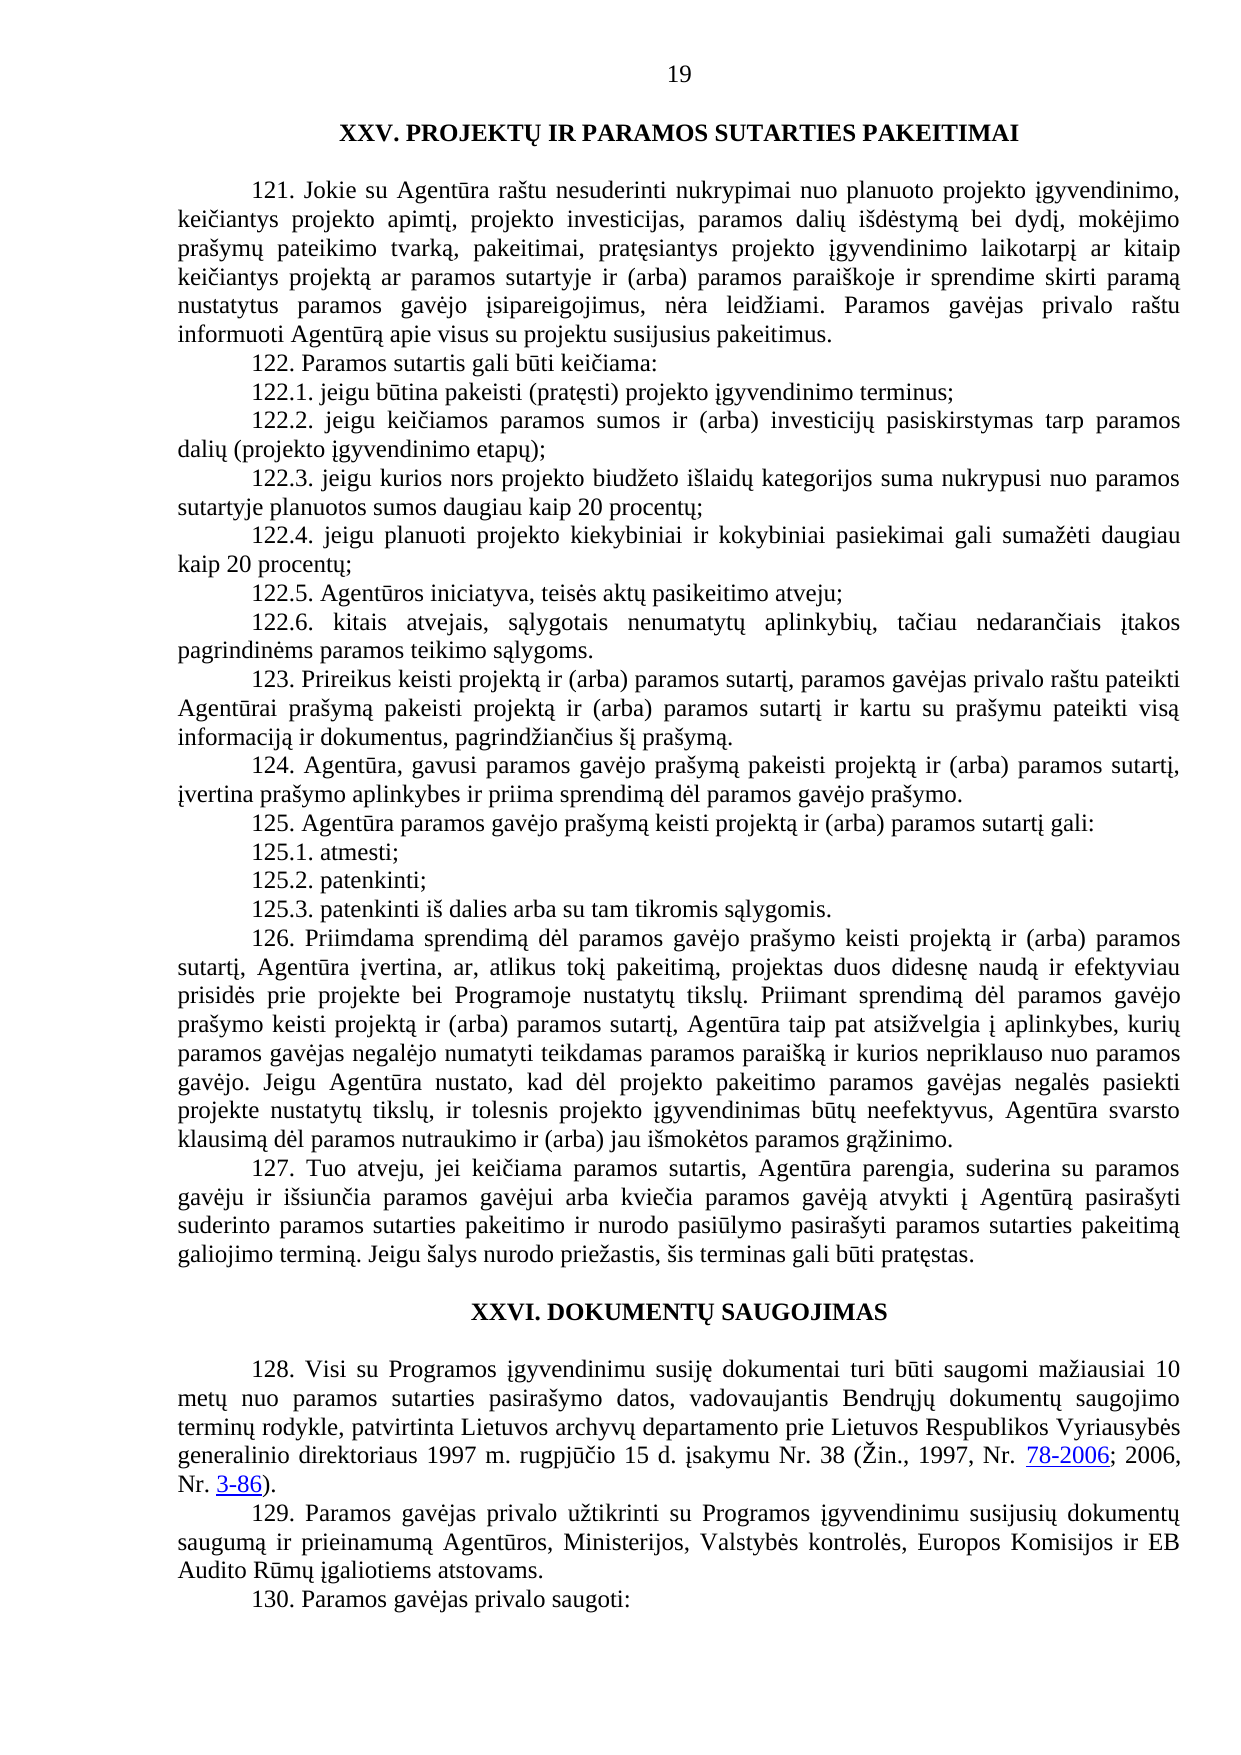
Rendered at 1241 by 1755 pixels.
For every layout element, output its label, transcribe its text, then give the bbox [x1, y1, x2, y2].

text 122. Paramos sutartis gali būti keičiama: [177, 348, 1181, 377]
text 126. Priimdama sprendimą dėl paramos gavėjo prašymo keisti projektą ir (arba) paramos sutartį, Agentūra įvertina, ar, atlikus tokį pakeitimą, projektas duos didesnę naudą ir efektyviau prisidės prie projekte bei Programoje nustatytų tikslų. Priimant sprendimą dėl paramos gavėjo prašymo keisti projektą ir (arba) paramos sutartį, Agentūra taip pat atsižvelgia į aplinkybes, kurių paramos gavėjas negalėjo numatyti teikdamas paramos paraišką ir kurios nepriklauso nuo paramos gavėjo. Jeigu Agentūra nustato, kad dėl projekto pakeitimo paramos gavėjas negalės pasiekti projekte nustatytų tikslų, ir tolesnis projekto įgyvendinimas būtų neefektyvus, Agentūra svarsto klausimą dėl paramos nutraukimo ir (arba) jau išmokėtos paramos grąžinimo. [177, 923, 1181, 1153]
text 125.1. atmesti; [177, 837, 1181, 866]
text 130. Paramos gavėjas privalo saugoti: [177, 1584, 1181, 1613]
text 122.1. jeigu būtina pakeisti (pratęsti) projekto įgyvendinimo terminus; [177, 377, 1181, 406]
text 122.2. jeigu keičiamos paramos sumos ir (arba) investicijų pasiskirstymas tarp paramos dalių (projekto įgyvendinimo etapų); [177, 406, 1181, 463]
text XXVI. DOKUMENTŲ SAUGOJIMAS [177, 1297, 1181, 1326]
text XXV. PROJEKTŲ IR PARAMOS SUTARTIES PAKEITIMAI [177, 118, 1181, 147]
text 125.3. patenkinti iš dalies arba su tam tikromis sąlygomis. [177, 894, 1181, 923]
text 122.3. jeigu kurios nors projekto biudžeto išlaidų kategorijos suma nukrypusi nuo paramos sutartyje planuotos sumos daugiau kaip 20 procentų; [177, 463, 1181, 521]
text 122.6. kitais atvejais, sąlygotais nenumatytų aplinkybių, tačiau nedarančiais įtakos pagrindinėms paramos teikimo sąlygoms. [177, 607, 1181, 664]
text 125.2. patenkinti; [177, 866, 1181, 894]
text 122.5. Agentūros iniciatyva, teisės aktų pasikeitimo atveju; [177, 578, 1181, 607]
text 128. Visi su Programos įgyvendinimu susiję dokumentai turi būti saugomi mažiausiai 10 metų nuo paramos sutarties pasirašymo datos, vadovaujantis Bendrųjų dokumentų saugojimo terminų rodykle, patvirtinta Lietuvos archyvų departamento prie Lietuvos Respublikos Vyriausybės generalinio direktoriaus 1997 m. rugpjūčio 15 d. įsakymu Nr. 38 (Žin., 1997, Nr. 78-2006; 2006, Nr. 3-86). [177, 1354, 1181, 1498]
text 125. Agentūra paramos gavėjo prašymą keisti projektą ir (arba) paramos sutartį gali: [177, 808, 1181, 837]
text 124. Agentūra, gavusi paramos gavėjo prašymą pakeisti projektą ir (arba) paramos sutartį, įvertina prašymo aplinkybes ir priima sprendimą dėl paramos gavėjo prašymo. [177, 751, 1181, 808]
text 122.4. jeigu planuoti projekto kiekybiniai ir kokybiniai pasiekimai gali sumažėti daugiau kaip 20 procentų; [177, 521, 1181, 578]
text 123. Prireikus keisti projektą ir (arba) paramos sutartį, paramos gavėjas privalo raštu pateikti Agentūrai prašymą pakeisti projektą ir (arba) paramos sutartį ir kartu su prašymu pateikti visą informaciją ir dokumentus, pagrindžiančius šį prašymą. [177, 664, 1181, 751]
text 129. Paramos gavėjas privalo užtikrinti su Programos įgyvendinimu susijusių dokumentų saugumą ir prieinamumą Agentūros, Ministerijos, Valstybės kontrolės, Europos Komisijos ir EB Audito Rūmų įgaliotiems atstovams. [177, 1498, 1181, 1584]
text 127. Tuo atveju, jei keičiama paramos sutartis, Agentūra parengia, suderina su paramos gavėju ir išsiunčia paramos gavėjui arba kviečia paramos gavėją atvykti į Agentūrą pasirašyti suderinto paramos sutarties pakeitimo ir nurodo pasiūlymo pasirašyti paramos sutarties pakeitimą galiojimo terminą. Jeigu šalys nurodo priežastis, šis terminas gali būti pratęstas. [177, 1153, 1181, 1268]
text 121. Jokie su Agentūra raštu nesuderinti nukrypimai nuo planuoto projekto įgyvendinimo, keičiantys projekto apimtį, projekto investicijas, paramos dalių išdėstymą bei dydį, mokėjimo prašymų pateikimo tvarką, pakeitimai, pratęsiantys projekto įgyvendinimo laikotarpį ar kitaip keičiantys projektą ar paramos sutartyje ir (arba) paramos paraiškoje ir sprendime skirti paramą nustatytus paramos gavėjo įsipareigojimus, nėra leidžiami. Paramos gavėjas privalo raštu informuoti Agentūrą apie visus su projektu susijusius pakeitimus. [177, 176, 1181, 348]
